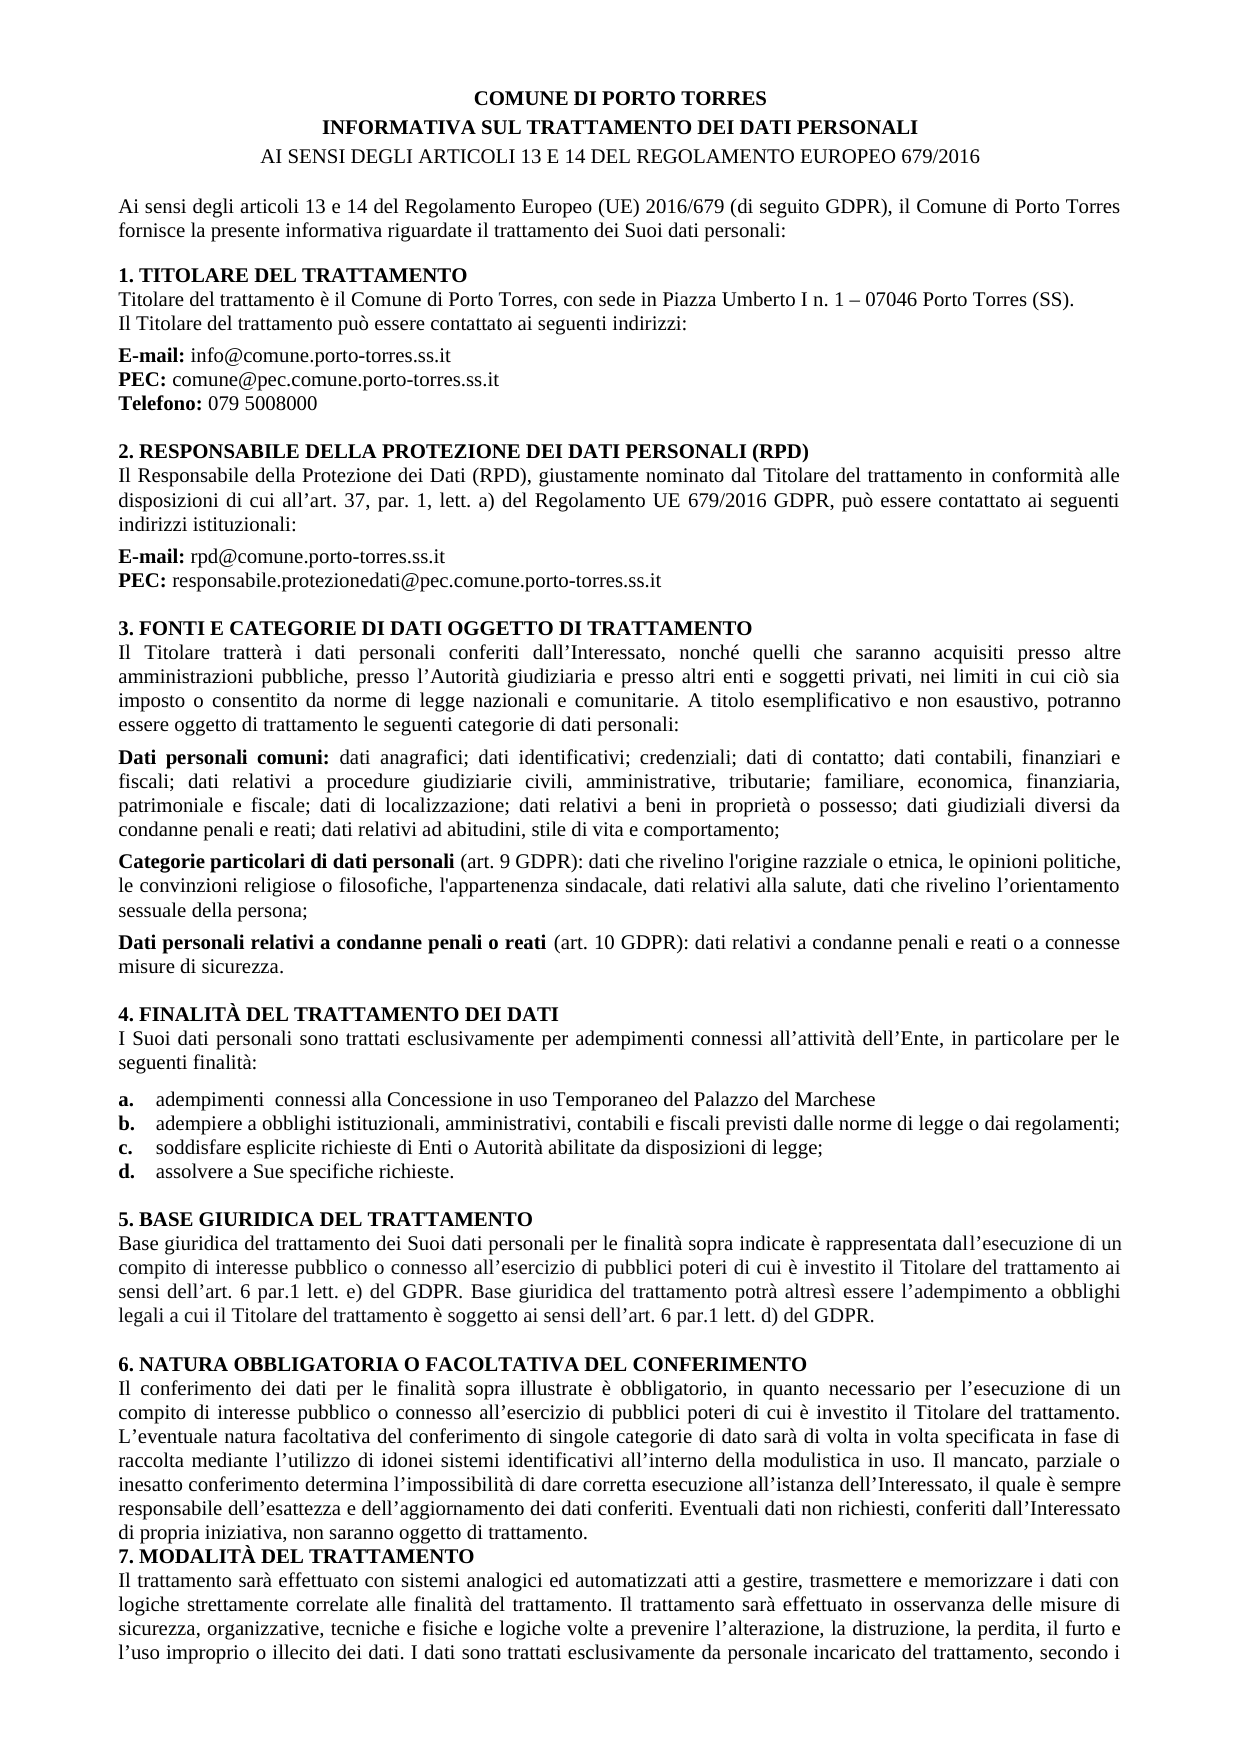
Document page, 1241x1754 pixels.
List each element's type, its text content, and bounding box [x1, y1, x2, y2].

text PEC: responsabile.protezionedati@pec.comune.porto-torres.ss.it [118, 568, 1122, 592]
text Il Titolare tratterà i dati personali conferiti dall’Interessato, nonché quelli che saranno acquisiti presso altre amministrazioni pubbliche, presso l’Autorità giudiziaria e presso altri enti e soggetti privati, nei limiti in cui ciò sia imposto o consentito da norme di legge nazionali e comunitarie. A titolo esemplificativo e non esaustivo, potranno essere oggetto di trattamento le seguenti categorie di dati personali: [118, 640, 1122, 736]
text COMUNE DI PORTO TORRES [118, 86, 1122, 110]
text E-mail: info@comune.porto-torres.ss.it [118, 343, 1122, 367]
text 5. BASE GIURIDICA DEL TRATTAMENTO [118, 1207, 1122, 1231]
text Telefono: 079 5008000 [118, 391, 1122, 415]
text Il conferimento dei dati per le finalità sopra illustrate è obbligatorio, in quanto necessario per l’esecuzione di un compito di interesse pubblico o connesso all’esercizio di pubblici poteri di cui è investito il Titolare del trattamento. L’eventuale natura facoltativa del conferimento di singole categorie di dato sarà di volta in volta specificata in fase di raccolta mediante l’utilizzo di idonei sistemi identificativi all’interno della modulistica in uso. Il mancato, parziale o inesatto conferimento determina l’impossibilità di dare corretta esecuzione all’istanza dell’Interessato, il quale è sempre responsabile dell’esattezza e dell’aggiornamento dei dati conferiti. Eventuali dati non richiesti, conferiti dall’Interessato di propria iniziativa, non saranno oggetto di trattamento. [118, 1376, 1122, 1544]
text Categorie particolari di dati personali (art. 9 GDPR): dati che rivelino l'origine razziale o etnica, le opinioni politiche, le convinzioni religiose o filosofiche, l'appartenenza sindacale, dati relativi alla salute, dati che rivelino l’orientamento sessuale della persona; [118, 849, 1122, 922]
text Il trattamento sarà effettuato con sistemi analogici ed automatizzati atti a gestire, trasmettere e memorizzare i dati con logiche strettamente correlate alle finalità del trattamento. Il trattamento sarà effettuato in osservanza delle misure di sicurezza, organizzative, tecniche e fisiche e logiche volte a prevenire l’alterazione, la distruzione, la perdita, il furto e l’uso improprio o illecito dei dati. I dati sono trattati esclusivamente da personale incaricato del trattamento, secondo i [118, 1568, 1122, 1664]
text 4. FINALITÀ DEL TRATTAMENTO DEI DATI [118, 1002, 1122, 1026]
list assolvere a Sue specifiche richieste. [118, 1159, 1122, 1183]
text Dati personali relativi a condanne penali o reati (art. 10 GDPR): dati relativi a condanne penali e reati o a connesse misure di sicurezza. [118, 930, 1122, 978]
list adempiere a obblighi istituzionali, amministrativi, contabili e fiscali previsti dalle norme di legge o dai regolamenti; [118, 1111, 1122, 1135]
text Base giuridica del trattamento dei Suoi dati personali per le finalità sopra indicate è rappresentata dall’esecuzione di un compito di interesse pubblico o connesso all’esercizio di pubblici poteri di cui è investito il Titolare del trattamento ai sensi dell’art. 6 par.1 lett. e) del GDPR. Base giuridica del trattamento potrà altresì essere l’adempimento a obblighi legali a cui il Titolare del trattamento è soggetto ai sensi dell’art. 6 par.1 lett. d) del GDPR. [118, 1231, 1122, 1327]
list soddisfare esplicite richieste di Enti o Autorità abilitate da disposizioni di legge; [118, 1135, 1122, 1159]
text INFORMATIVA SUL TRATTAMENTO DEI DATI PERSONALI [118, 115, 1122, 139]
text Ai sensi degli articoli 13 e 14 del Regolamento Europeo (UE) 2016/679 (di seguito GDPR), il Comune di Porto Torres fornisce la presente informativa riguardate il trattamento dei Suoi dati personali: [118, 194, 1122, 242]
text E-mail: rpd@comune.porto-torres.ss.it [118, 544, 1122, 568]
text I Suoi dati personali sono trattati esclusivamente per adempimenti connessi all’attività dell’Ente, in particolare per le seguenti finalità: [118, 1026, 1122, 1074]
text 7. MODALITÀ DEL TRATTAMENTO [118, 1544, 1122, 1568]
text 6. NATURA OBBLIGATORIA O FACOLTATIVA DEL CONFERIMENTO [118, 1351, 1122, 1376]
list adempimenti connessi alla Concessione in uso Temporaneo del Palazzo del Marchese [118, 1087, 1122, 1111]
text 2. RESPONSABILE DELLA PROTEZIONE DEI DATI PERSONALI (RPD) [118, 439, 1122, 463]
text Il Titolare del trattamento può essere contattato ai seguenti indirizzi: [118, 311, 1122, 335]
text 1. TITOLARE DEL TRATTAMENTO [118, 263, 1122, 287]
text Il Responsabile della Protezione dei Dati (RPD), giustamente nominato dal Titolare del trattamento in conformità alle disposizioni di cui all’art. 37, par. 1, lett. a) del Regolamento UE 679/2016 GDPR, può essere contattato ai seguenti indirizzi istituzionali: [118, 463, 1122, 536]
text Titolare del trattamento è il Comune di Porto Torres, con sede in Piazza Umberto I n. 1 – 07046 Porto Torres (SS). [118, 287, 1122, 311]
text PEC: comune@pec.comune.porto-torres.ss.it [118, 367, 1122, 391]
text AI SENSI DEGLI ARTICOLI 13 E 14 DEL REGOLAMENTO EUROPEO 679/2016 [118, 144, 1122, 168]
text Dati personali comuni: dati anagrafici; dati identificativi; credenziali; dati di contatto; dati contabili, finanziari e fiscali; dati relativi a procedure giudiziarie civili, amministrative, tributarie; familiare, economica, finanziaria, patrimoniale e fiscale; dati di localizzazione; dati relativi a beni in proprietà o possesso; dati giudiziali diversi da condanne penali e reati; dati relativi ad abitudini, stile di vita e comportamento; [118, 745, 1122, 841]
text 3. FONTI E CATEGORIE DI DATI OGGETTO DI TRATTAMENTO [118, 616, 1122, 640]
